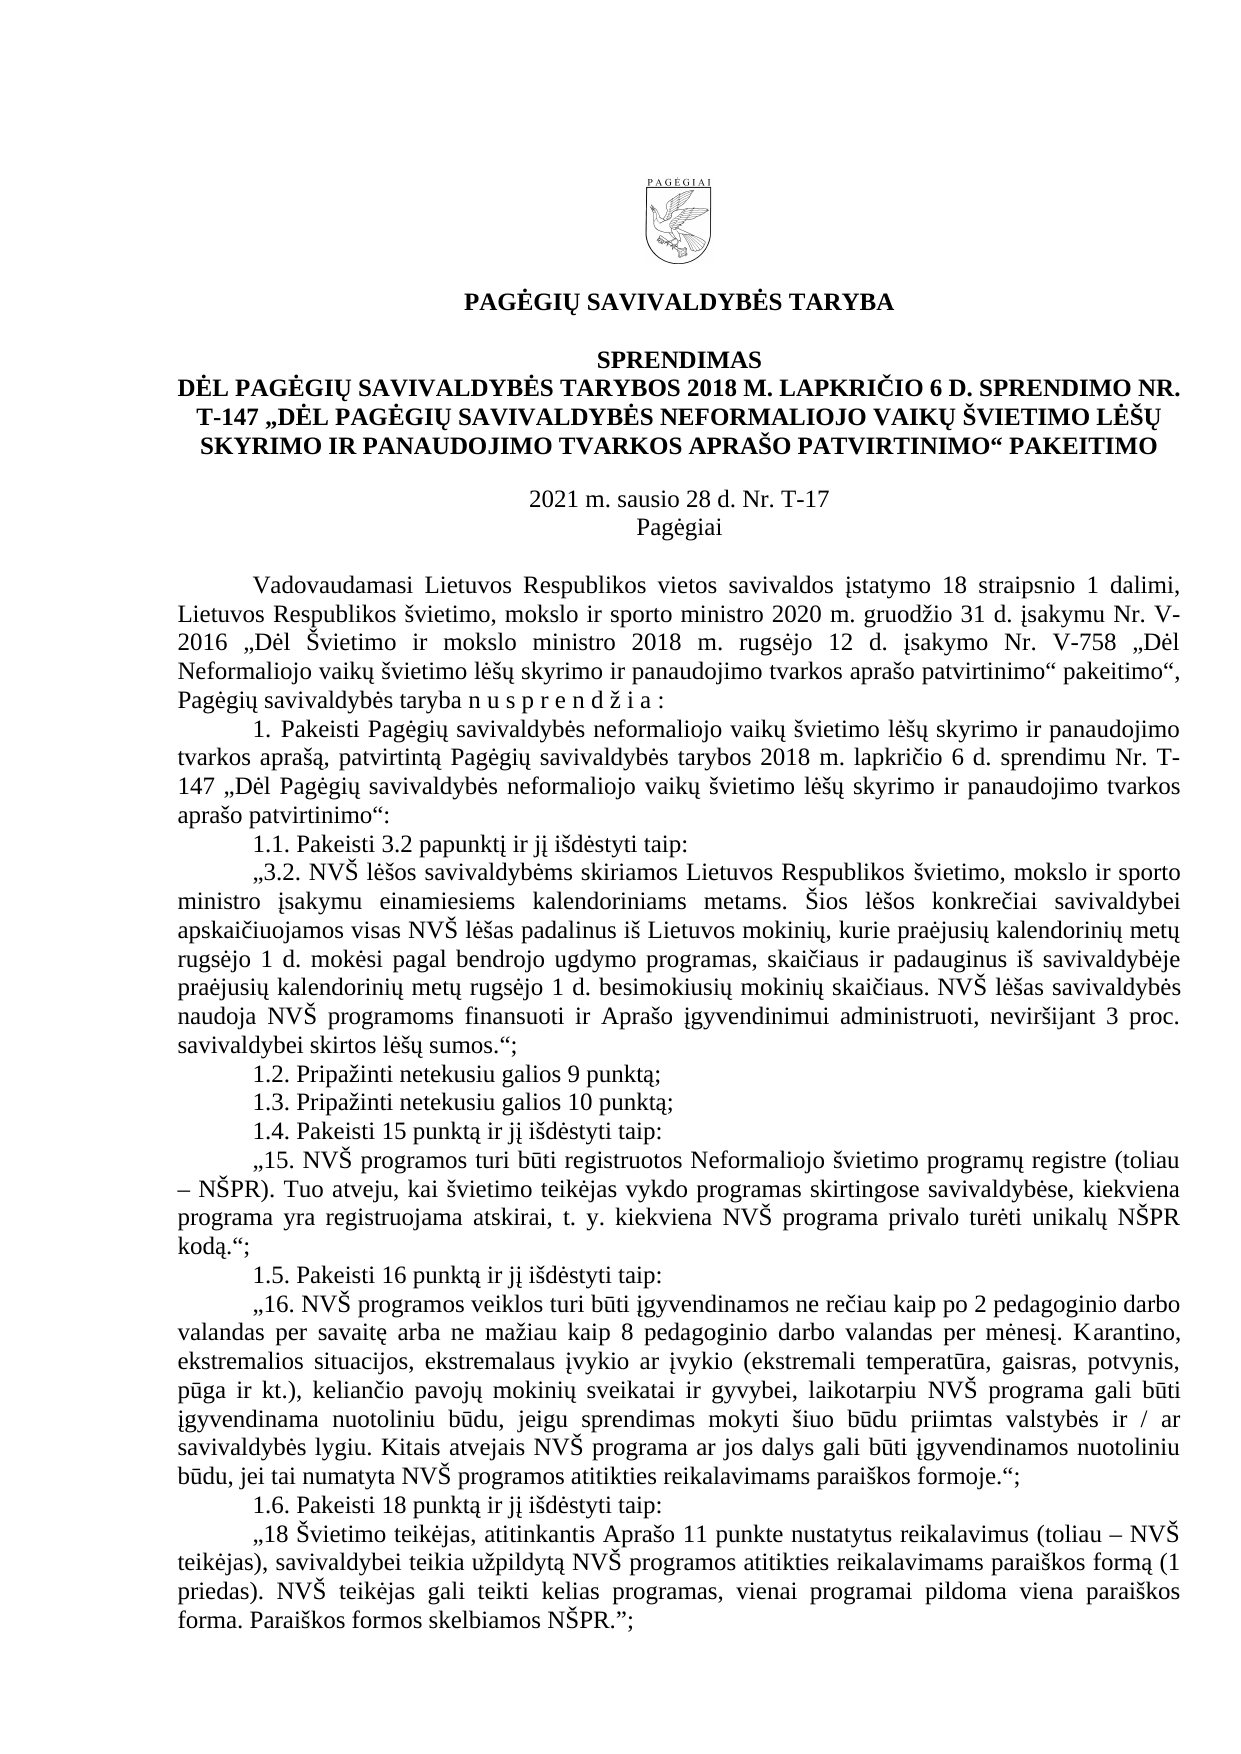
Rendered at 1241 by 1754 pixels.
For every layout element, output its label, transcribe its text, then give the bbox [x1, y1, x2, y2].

text Pagėgiai [177, 512, 1181, 541]
subtitle PAGĖGIŲ SAVIVALDYBĖS TARYBA [177, 287, 1181, 316]
text Vadovaudamasi Lietuvos Respublikos vietos savivaldos įstatymo 18 straipsnio 1 dalimi, Lietuvos Respublikos švietimo, mokslo ir sporto ministro 2020 m. gruodžio 31 d. įsakymu Nr. V-2016 „Dėl Švietimo ir mokslo ministro 2018 m. rugsėjo 12 d. įsakymo Nr. V-758 „Dėl Neformaliojo vaikų švietimo lėšų skyrimo ir panaudojimo tvarkos aprašo patvirtinimo“ pakeitimo“, Pagėgių savivaldybės taryba nusprendžia: [177, 570, 1181, 714]
text 1.5. Pakeisti 16 punktą ir jį išdėstyti taip: [177, 1260, 1181, 1289]
text 1.3. Pripažinti netekusiu galios 10 punktą; [177, 1087, 1181, 1116]
text 1.2. Pripažinti netekusiu galios 9 punktą; [177, 1059, 1181, 1087]
text 1.1. Pakeisti 3.2 papunktį ir jį išdėstyti taip: [177, 829, 1181, 857]
text „18 Švietimo teikėjas, atitinkantis Aprašo 11 punkte nustatytus reikalavimus (toliau – NVŠ teikėjas), savivaldybei teikia užpildytą NVŠ programos atitikties reikalavimams paraiškos formą (1 priedas). NVŠ teikėjas gali teikti kelias programas, vienai programai pildoma viena paraiškos forma. Paraiškos formos skelbiamos NŠPR.”; [177, 1519, 1181, 1634]
text DĖL PAGĖGIŲ SAVIVALDYBĖS TARYBOS 2018 M. LAPKRIČIO 6 D. SPRENDIMO NR. T-147 „DĖL PAGĖGIŲ SAVIVALDYBĖS NEFORMALIOJO VAIKŲ ŠVIETIMO LĖŠŲ SKYRIMO IR PANAUDOJIMO TVARKOS APRAŠO PATVIRTINIMO“ PAKEITIMO [177, 373, 1181, 460]
subtitle 2021 m. sausio 28 d. Nr. T-17 [177, 484, 1181, 512]
text 1.4. Pakeisti 15 punktą ir jį išdėstyti taip: [177, 1116, 1181, 1145]
text 1.6. Pakeisti 18 punktą ir jį išdėstyti taip: [177, 1490, 1181, 1519]
text „3.2. NVŠ lėšos savivaldybėms skiriamos Lietuvos Respublikos švietimo, mokslo ir sporto ministro įsakymu einamiesiems kalendoriniams metams. Šios lėšos konkrečiai savivaldybei apskaičiuojamos visas NVŠ lėšas padalinus iš Lietuvos mokinių, kurie praėjusių kalendorinių metų rugsėjo 1 d. mokėsi pagal bendrojo ugdymo programas, skaičiaus ir padauginus iš savivaldybėje praėjusių kalendorinių metų rugsėjo 1 d. besimokiusių mokinių skaičiaus. NVŠ lėšas savivaldybės naudoja NVŠ programoms finansuoti ir Aprašo įgyvendinimui administruoti, neviršijant 3 proc. savivaldybei skirtos lėšų sumos.“; [177, 857, 1181, 1059]
text sprendimas [177, 345, 1181, 373]
text „16. NVŠ programos veiklos turi būti įgyvendinamos ne rečiau kaip po 2 pedagoginio darbo valandas per savaitę arba ne mažiau kaip 8 pedagoginio darbo valandas per mėnesį. Karantino, ekstremalios situacijos, ekstremalaus įvykio ar įvykio (ekstremali temperatūra, gaisras, potvynis, pūga ir kt.), keliančio pavojų mokinių sveikatai ir gyvybei, laikotarpiu NVŠ programa gali būti įgyvendinama nuotoliniu būdu, jeigu sprendimas mokyti šiuo būdu priimtas valstybės ir / ar savivaldybės lygiu. Kitais atvejais NVŠ programa ar jos dalys gali būti įgyvendinamos nuotoliniu būdu, jei tai numatyta NVŠ programos atitikties reikalavimams paraiškos formoje.“; [177, 1289, 1181, 1490]
text 1. Pakeisti Pagėgių savivaldybės neformaliojo vaikų švietimo lėšų skyrimo ir panaudojimo tvarkos aprašą, patvirtintą Pagėgių savivaldybės tarybos 2018 m. lapkričio 6 d. sprendimu Nr. T-147 „Dėl Pagėgių savivaldybės neformaliojo vaikų švietimo lėšų skyrimo ir panaudojimo tvarkos aprašo patvirtinimo“: [177, 714, 1181, 829]
text „15. NVŠ programos turi būti registruotos Neformaliojo švietimo programų registre (toliau – NŠPR). Tuo atveju, kai švietimo teikėjas vykdo programas skirtingose savivaldybėse, kiekviena programa yra registruojama atskirai, t. y. kiekviena NVŠ programa privalo turėti unikalų NŠPR kodą.“; [177, 1145, 1181, 1260]
